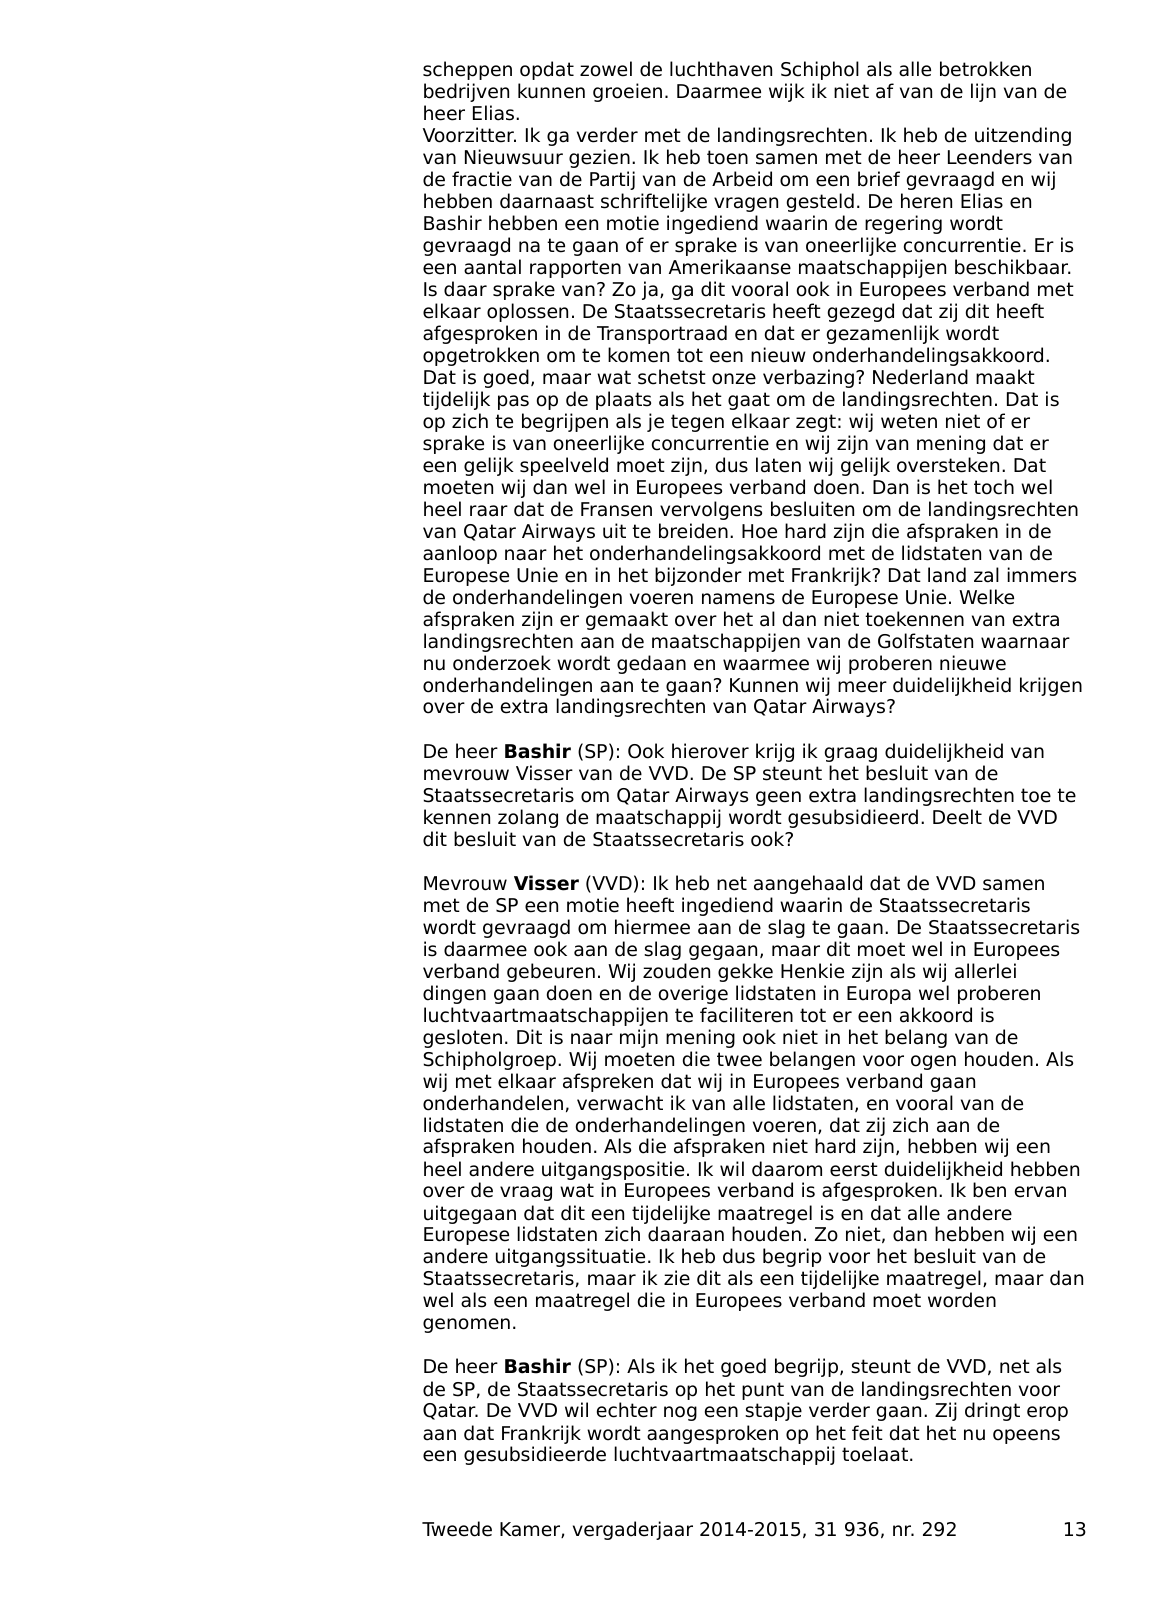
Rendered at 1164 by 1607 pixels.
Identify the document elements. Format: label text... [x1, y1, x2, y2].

text scheppen opdat zowel de luchthaven Schiphol als alle betrokken bedrijven kunnen groeien. Daarmee wijk ik niet af van de lijn van de heer Elias. [422, 59, 1087, 125]
text De heer Bashir (SP): Ook hierover krijg ik graag duidelijkheid van mevrouw Visser van de VVD. De SP steunt het besluit van de Staatssecretaris om Qatar Airways geen extra landingsrechten toe te kennen zolang de maatschappij wordt gesubsidieerd. Deelt de VVD dit besluit van de Staatssecretaris ook? [422, 741, 1087, 851]
text Mevrouw Visser (VVD): Ik heb net aangehaald dat de VVD samen met de SP een motie heeft ingediend waarin de Staatssecretaris wordt gevraagd om hiermee aan de slag te gaan. De Staatssecretaris is daarmee ook aan de slag gegaan, maar dit moet wel in Europees verband gebeuren. Wij zouden gekke Henkie zijn als wij allerlei dingen gaan doen en de overige lidstaten in Europa wel proberen luchtvaartmaatschappijen te faciliteren tot er een akkoord is gesloten. Dit is naar mijn mening ook niet in het belang van de Schipholgroep. Wij moeten die twee belangen voor ogen houden. Als wij met elkaar afspreken dat wij in Europees verband gaan onderhandelen, verwacht ik van alle lidstaten, en vooral van de lidstaten die de onderhandelingen voeren, dat zij zich aan de afspraken houden. Als die afspraken niet hard zijn, hebben wij een heel andere uitgangspositie. Ik wil daarom eerst duidelijkheid hebben over de vraag wat in Europees verband is afgesproken. Ik ben ervan uitgegaan dat dit een tijdelijke maatregel is en dat alle andere Europese lidstaten zich daaraan houden. Zo niet, dan hebben wij een andere uitgangssituatie. Ik heb dus begrip voor het besluit van de Staatssecretaris, maar ik zie dit als een tijdelijke maatregel, maar dan wel als een maatregel die in Europees verband moet worden genomen. [422, 873, 1087, 1334]
text Voorzitter. Ik ga verder met de landingsrechten. Ik heb de uitzending van Nieuwsuur gezien. Ik heb toen samen met de heer Leenders van de fractie van de Partij van de Arbeid om een brief gevraagd en wij hebben daarnaast schriftelijke vragen gesteld. De heren Elias en Bashir hebben een motie ingediend waarin de regering wordt gevraagd na te gaan of er sprake is van oneerlijke concurrentie. Er is een aantal rapporten van Amerikaanse maatschappijen beschikbaar. Is daar sprake van? Zo ja, ga dit vooral ook in Europees verband met elkaar oplossen. De Staatssecretaris heeft gezegd dat zij dit heeft afgesproken in de Transportraad en dat er gezamenlijk wordt opgetrokken om te komen tot een nieuw onderhandelingsakkoord. Dat is goed, maar wat schetst onze verbazing? Nederland maakt tijdelijk pas op de plaats als het gaat om de landingsrechten. Dat is op zich te begrijpen als je tegen elkaar zegt: wij weten niet of er sprake is van oneerlijke concurrentie en wij zijn van mening dat er een gelijk speelveld moet zijn, dus laten wij gelijk oversteken. Dat moeten wij dan wel in Europees verband doen. Dan is het toch wel heel raar dat de Fransen vervolgens besluiten om de landingsrechten van Qatar Airways uit te breiden. Hoe hard zijn die afspraken in de aanloop naar het onderhandelingsakkoord met de lidstaten van de Europese Unie en in het bijzonder met Frankrijk? Dat land zal immers de onderhandelingen voeren namens de Europese Unie. Welke afspraken zijn er gemaakt over het al dan niet toekennen van extra landingsrechten aan de maatschappijen van de Golfstaten waarnaar nu onderzoek wordt gedaan en waarmee wij proberen nieuwe onderhandelingen aan te gaan? Kunnen wij meer duidelijkheid krijgen over de extra landingsrechten van Qatar Airways? [422, 125, 1087, 718]
text De heer Bashir (SP): Als ik het goed begrijp, steunt de VVD, net als de SP, de Staatssecretaris op het punt van de landingsrechten voor Qatar. De VVD wil echter nog een stapje verder gaan. Zij dringt erop aan dat Frankrijk wordt aangesproken op het feit dat het nu opeens een gesubsidieerde luchtvaartmaatschappij toelaat. [422, 1356, 1087, 1466]
